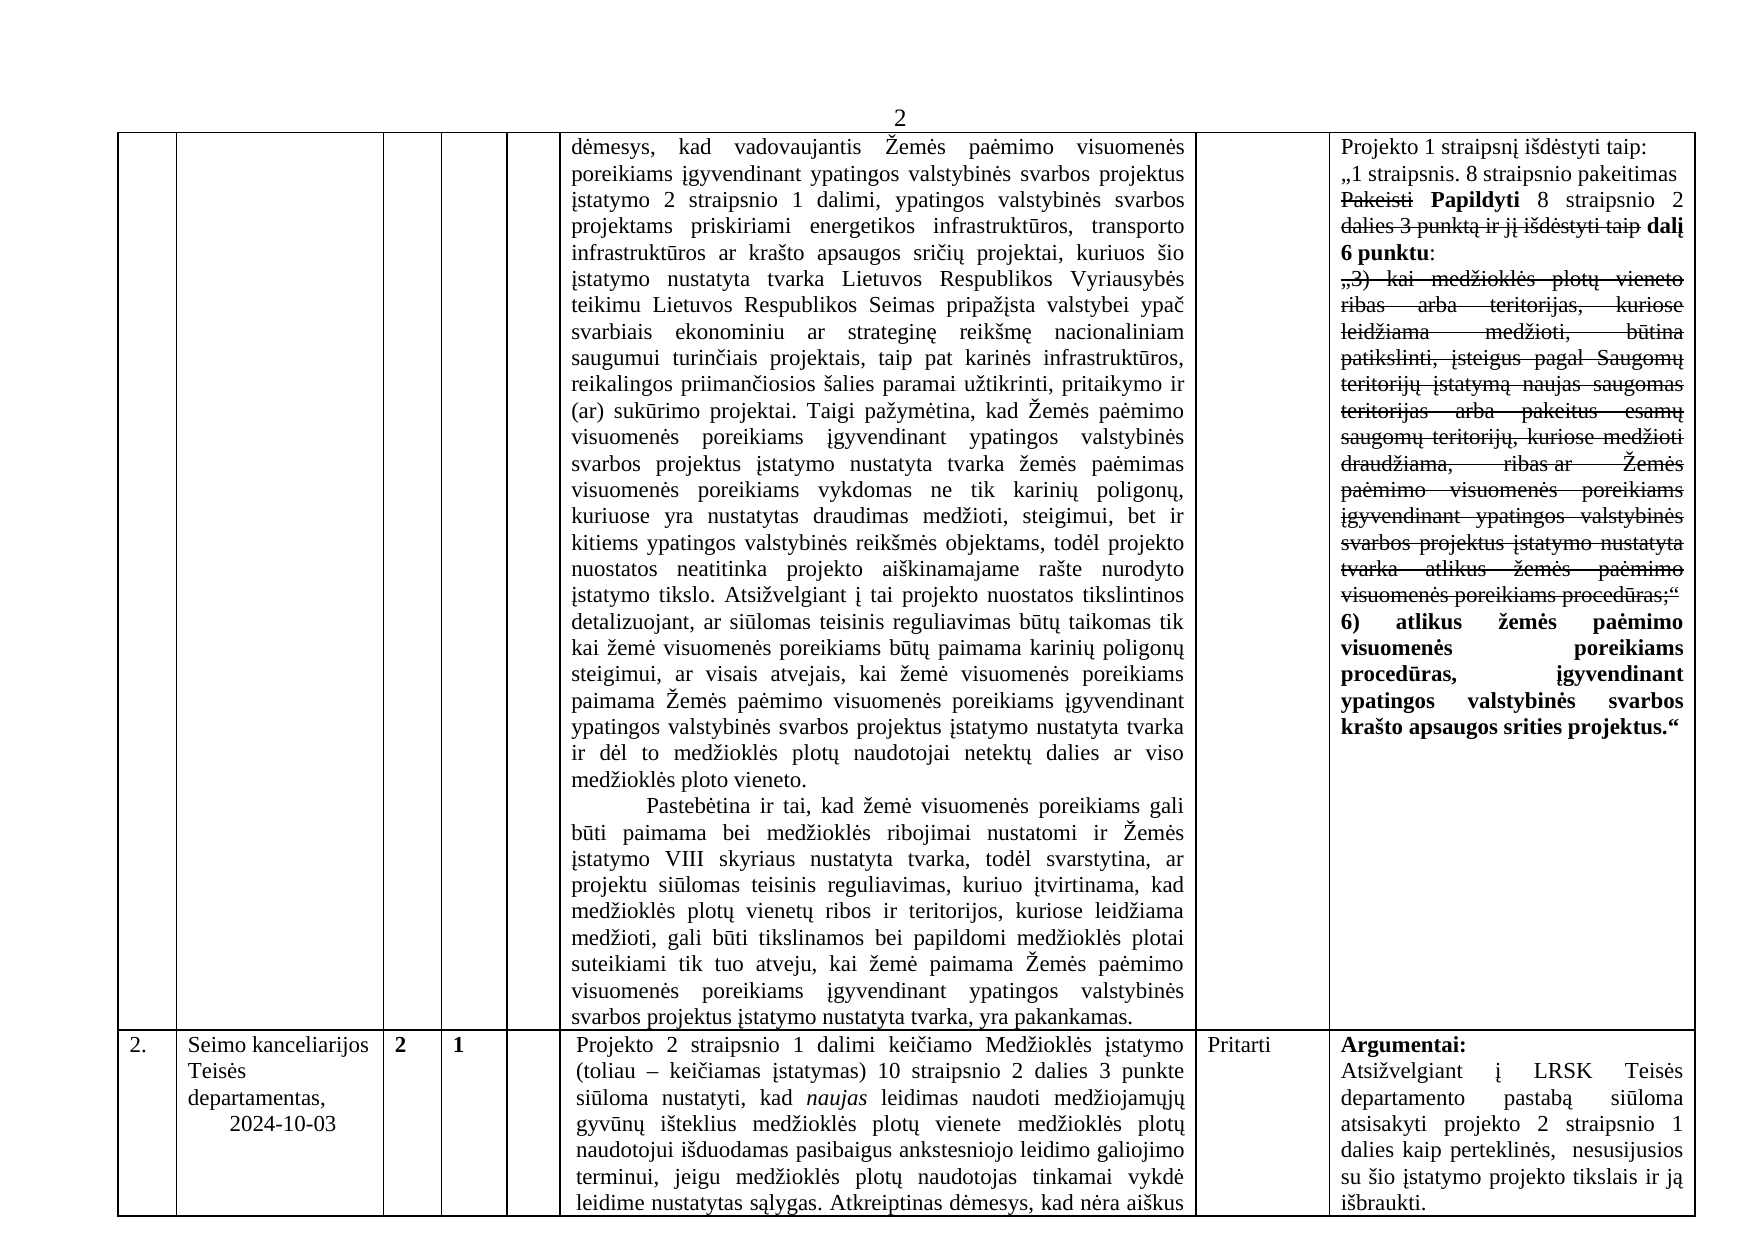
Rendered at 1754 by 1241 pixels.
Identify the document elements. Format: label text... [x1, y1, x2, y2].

table_cell [508, 133, 559, 1029]
table_cell Seimo kanceliarijos Teisės departamentas, 2024-10-03 [177, 1031, 383, 1215]
table_cell [119, 133, 176, 1029]
table_cell Projekto 1 straipsnį išdėstyti taip: „1 straipsnis. 8 straipsnio pakeitimas Pakeisti Papildyti 8 straipsnio 2 dalies 3 punktą ir jį išdėstyti taip dalį 6 punktu: „3) kai medžioklės plotų vieneto ribas arba teritorijas, kuriose leidžiama medžioti, būtina patikslinti, įsteigus pagal Saugomų teritorijų įstatymą naujas saugomas teritorijas arba pakeitus esamų saugomų teritorijų, kuriose medžioti draudžiama, ribas ar Žemės paėmimo visuomenės poreikiams įgyvendinant ypatingos valstybinės svarbos projektus įstatymo nustatyta tvarka atlikus žemės paėmimo visuomenės poreikiams procedūras;“ 6) atlikus žemės paėmimo visuomenės poreikiams procedūras, įgyvendinant ypatingos valstybinės svarbos krašto apsaugos srities projektus.“ [1330, 133, 1694, 1029]
table_cell 2. [119, 1031, 176, 1215]
table_cell 1 [442, 1031, 506, 1215]
table_cell [508, 1031, 559, 1215]
table_cell [177, 133, 383, 1029]
table_cell [442, 133, 506, 1029]
table_cell Pritarti [1197, 1031, 1329, 1215]
table_cell 2 [384, 1031, 441, 1215]
table_cell Argumentai: Atsižvelgiant į LRSK Teisės departamento pastabą siūloma atsisakyti projekto 2 straipsnio 1 dalies kaip perteklinės, nesusijusios su šio įstatymo projekto tikslais ir ją išbraukti. [1330, 1031, 1694, 1215]
table_cell [384, 133, 441, 1029]
table_cell [1197, 133, 1329, 1029]
